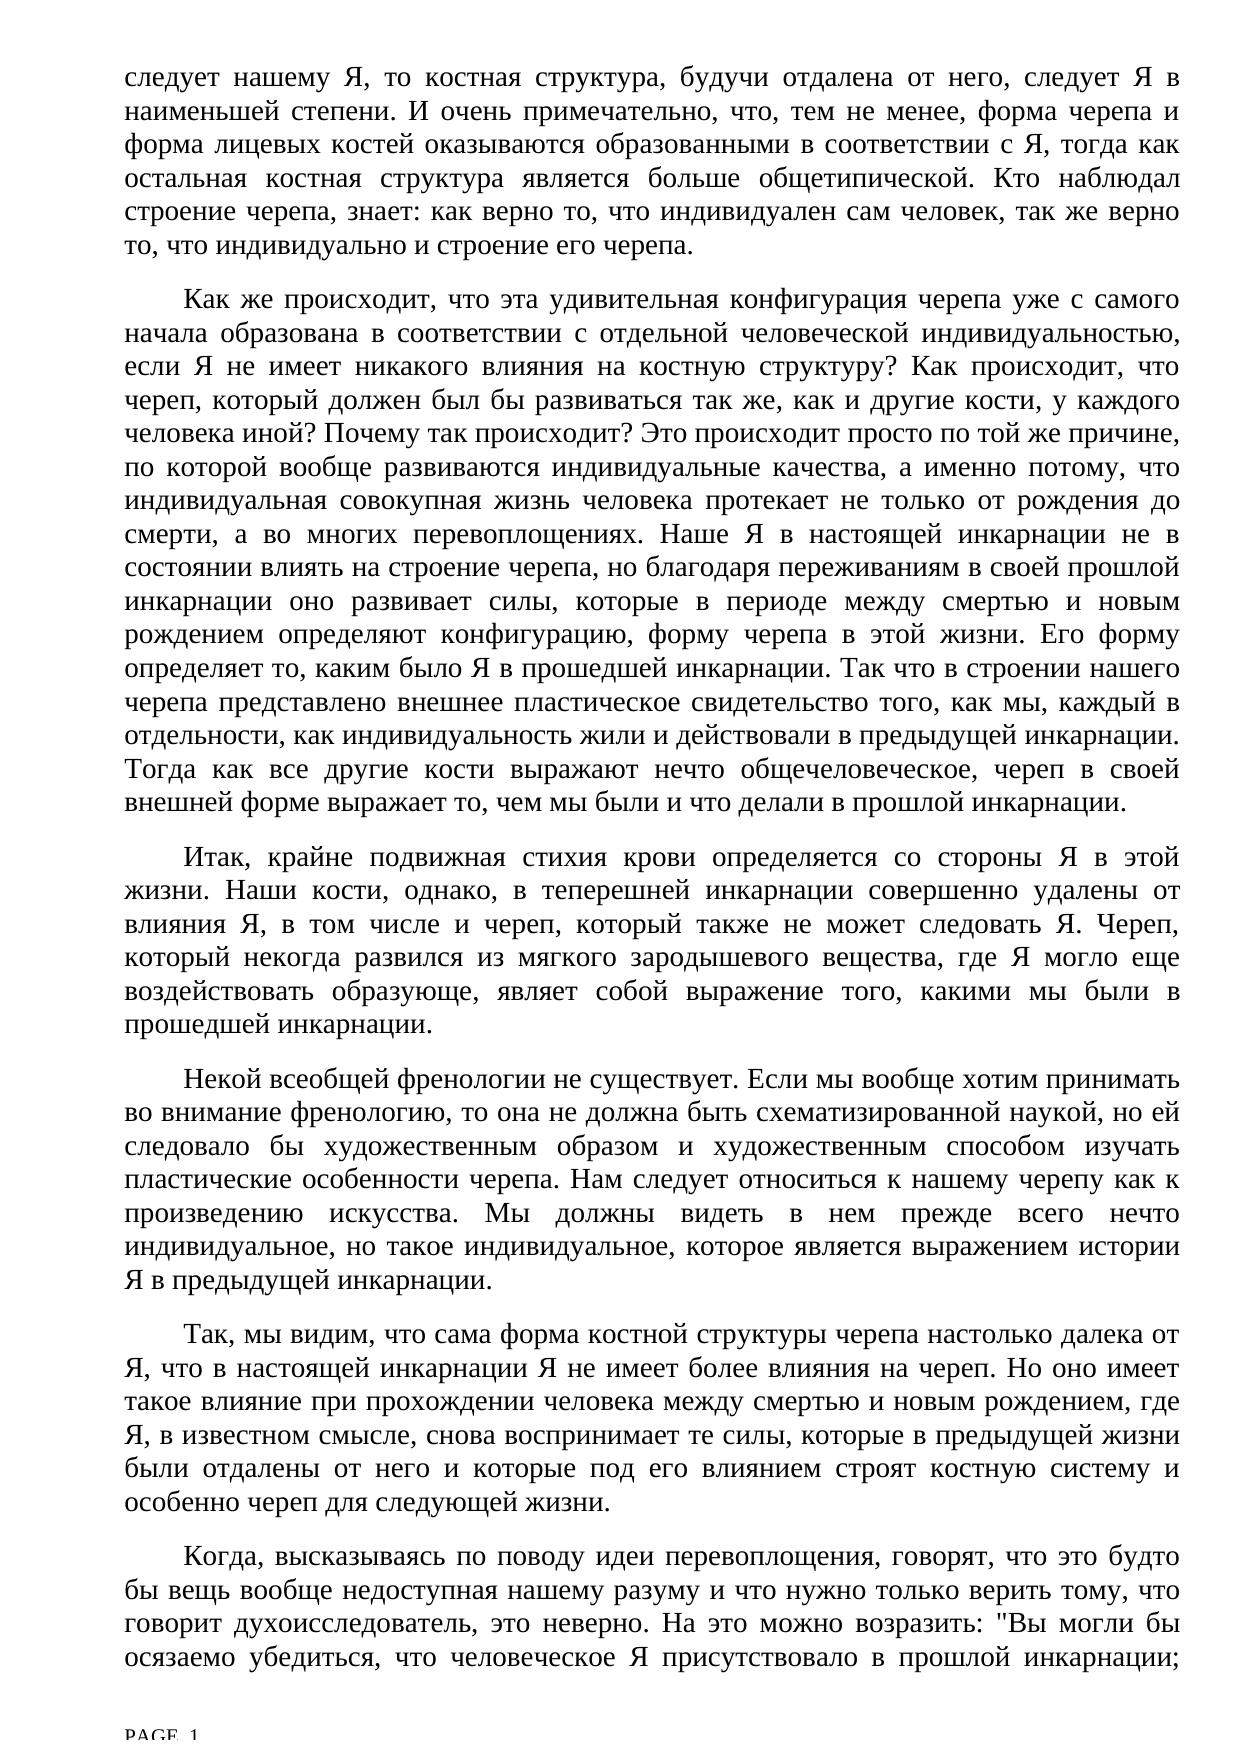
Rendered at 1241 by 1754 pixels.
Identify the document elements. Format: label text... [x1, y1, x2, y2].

text Итак, крайне подвижная стихия крови определяется со стороны Я в этой жизни. Наши кости, однако, в теперешней инкарнации совершенно удалены от влияния Я, в том числе и череп, который также не может следовать Я. Череп, который некогда развился из мягкого зародышевого вещества, где Я могло еще воздействовать образующе, являет собой выражение того, какими мы были в прошедшей инкарнации. [124, 839, 1181, 1040]
text Так, мы видим, что сама форма костной структуры черепа настолько далека от Я, что в настоящей инкарнации Я не имеет более влияния на череп. Но оно имеет такое влияние при прохождении человека между смертью и новым рождением, где Я, в известном смысле, снова воспринимает те силы, которые в предыдущей жизни были отдалены от него и которые под его влиянием строят костную систему и особенно череп для следующей жизни. [124, 1316, 1181, 1518]
text Некой всеобщей френологии не существует. Если мы вообще хотим принимать во внимание френологию, то она не должна быть схематизированной наукой, но ей следовало бы художественным образом и художественным способом изучать пластические особенности черепа. Нам следует относиться к нашему черепу как к произведению искусства. Мы должны видеть в нем прежде всего нечто индивидуальное, но такое индивидуальное, которое является выражением истории Я в предыдущей инкарнации. [124, 1061, 1181, 1296]
text следует нашему Я, то костная структура, будучи отдалена от него, следует Я в наименьшей степени. И очень примечательно, что, тем не менее, форма черепа и форма лицевых костей оказываются образованными в соответствии с Я, тогда как остальная костная структура является больше общетипической. Кто наблюдал строение черепа, знает: как верно то, что индивидуален сам человек, так же верно то, что индивидуально и строение его черепа. [124, 59, 1181, 260]
text Когда, высказываясь по поводу идеи перевоплощения, говорят, что это будто бы вещь вообще недоступная нашему разуму и что нужно только верить тому, что говорит духоисследователь, это неверно. На это можно возразить: "Вы могли бы осязаемо убедиться, что человеческое Я присутствовало в прошлой инкарнации; [124, 1538, 1181, 1673]
text Как же происходит, что эта удивительная конфигурация черепа уже с самого начала образована в соответствии с отдельной человеческой индивидуальностью, если Я не имеет никакого влияния на костную структуру? Как происходит, что череп, который должен был бы развиваться так же, как и другие кости, у каждого человека иной? Почему так происходит? Это происходит просто по той же причине, по которой вообще развиваются индивидуальные качества, а именно потому, что индивидуальная совокупная жизнь человека протекает не только от рождения до смерти, а во многих перевоплощениях. Наше Я в настоящей инкарнации не в состоянии влиять на строение черепа, но благодаря переживаниям в своей прошлой инкарнации оно развивает силы, которые в периоде между смертью и новым рождением определяют конфигурацию, форму черепа в этой жизни. Его форму определяет то, каким было Я в прошедшей инкарнации. Так что в строении нашего черепа представлено внешнее пластическое свидетельство того, как мы, каждый в отдельности, как индивидуальность жили и действовали в предыдущей инкарнации. Тогда как все другие кости выражают нечто общечеловеческое, череп в своей внешней форме выражает то, чем мы были и что делали в прошлой инкарнации. [124, 281, 1181, 818]
